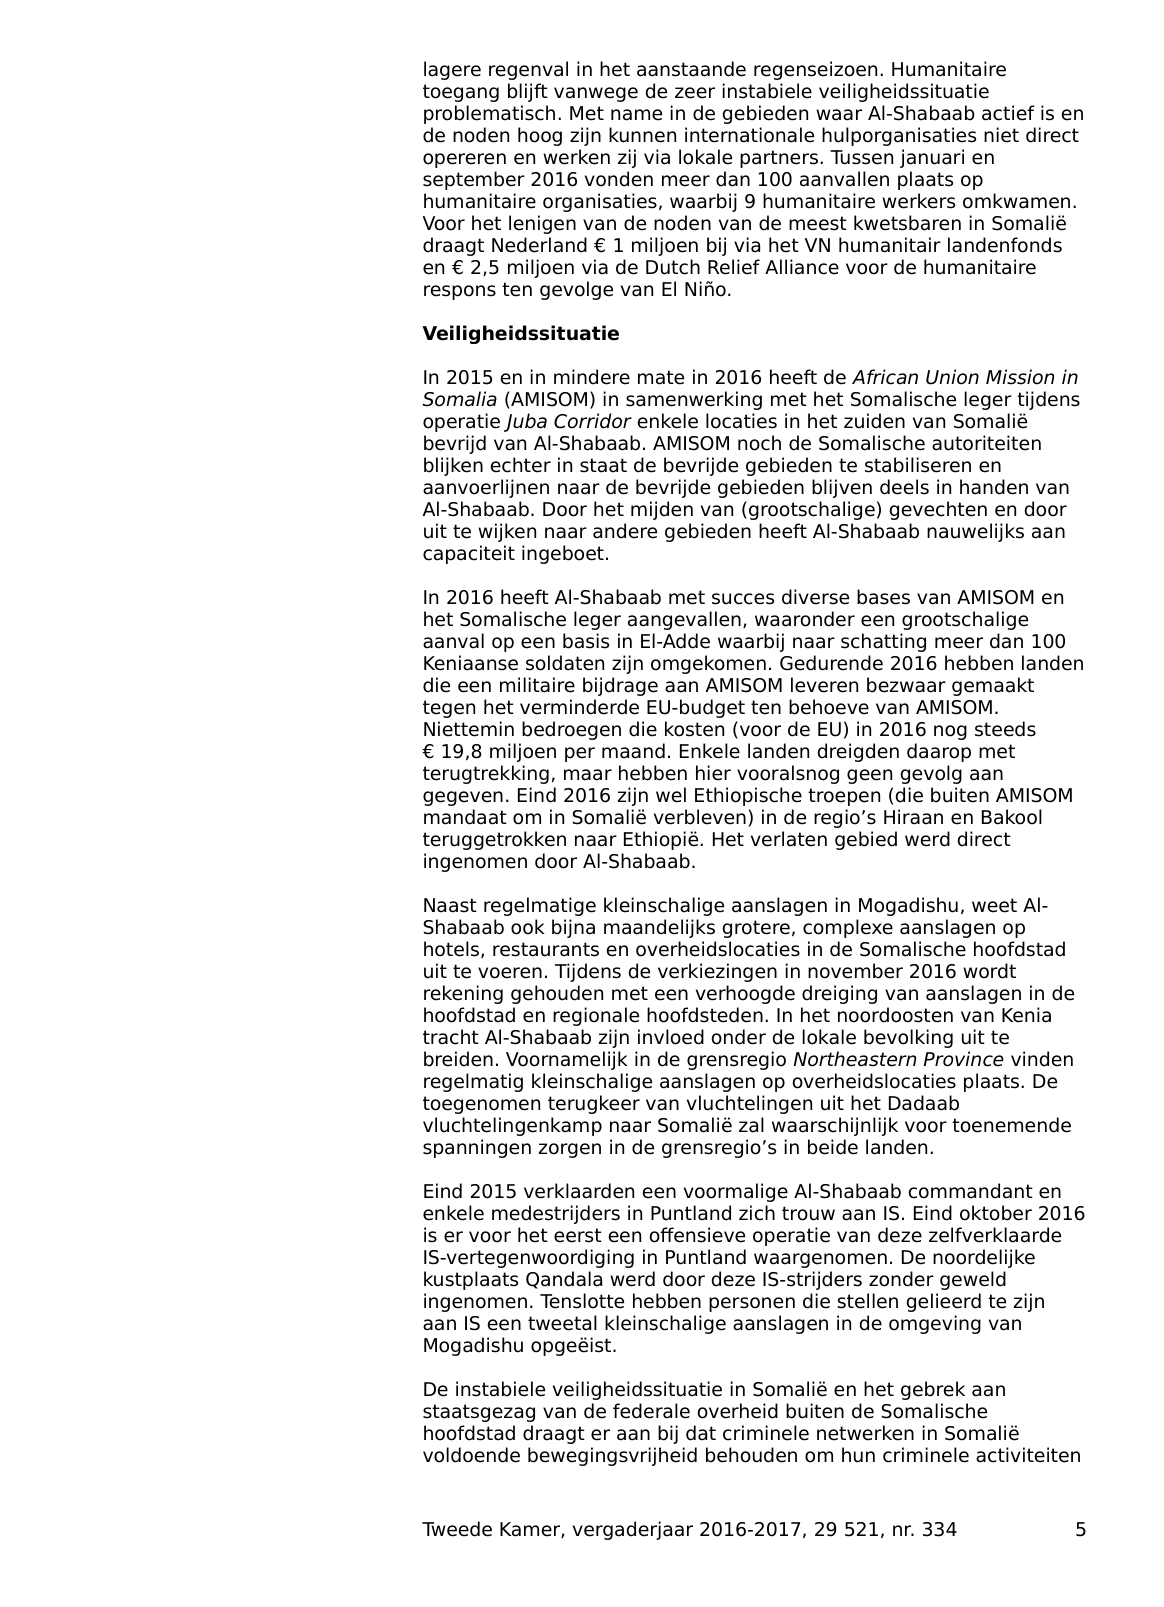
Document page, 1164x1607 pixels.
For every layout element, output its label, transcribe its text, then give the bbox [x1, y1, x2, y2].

text Naast regelmatige kleinschalige aanslagen in Mogadishu, weet Al-Shabaab ook bijna maandelijks grotere, complexe aanslagen op hotels, restaurants en overheidslocaties in de Somalische hoofdstad uit te voeren. Tijdens de verkiezingen in november 2016 wordt rekening gehouden met een verhoogde dreiging van aanslagen in de hoofdstad en regionale hoofdsteden. In het noordoosten van Kenia tracht Al-Shabaab zijn invloed onder de lokale bevolking uit te breiden. Voornamelijk in de grensregio Northeastern Province vinden regelmatig kleinschalige aanslagen op overheidslocaties plaats. De toegenomen terugkeer van vluchtelingen uit het Dadaab vluchtelingenkamp naar Somalië zal waarschijnlijk voor toenemende spanningen zorgen in de grensregio’s in beide landen. [422, 895, 1087, 1159]
text Eind 2015 verklaarden een voormalige Al-Shabaab commandant en enkele medestrijders in Puntland zich trouw aan IS. Eind oktober 2016 is er voor het eerst een offensieve operatie van deze zelfverklaarde IS-vertegenwoordiging in Puntland waargenomen. De noordelijke kustplaats Qandala werd door deze IS-strijders zonder geweld ingenomen. Tenslotte hebben personen die stellen gelieerd te zijn aan IS een tweetal kleinschalige aanslagen in de omgeving van Mogadishu opgeëist. [422, 1181, 1087, 1357]
text lagere regenval in het aanstaande regenseizoen. Humanitaire toegang blijft vanwege de zeer instabiele veiligheidssituatie problematisch. Met name in de gebieden waar Al-Shabaab actief is en de noden hoog zijn kunnen internationale hulporganisaties niet direct opereren en werken zij via lokale partners. Tussen januari en september 2016 vonden meer dan 100 aanvallen plaats op humanitaire organisaties, waarbij 9 humanitaire werkers omkwamen. Voor het lenigen van de noden van de meest kwetsbaren in Somalië draagt Nederland € 1 miljoen bij via het VN humanitair landenfonds en € 2,5 miljoen via de Dutch Relief Alliance voor de humanitaire respons ten gevolge van El Niño. [422, 59, 1087, 301]
subtitle Veiligheidssituatie [422, 323, 1087, 345]
text In 2015 en in mindere mate in 2016 heeft de African Union Mission in Somalia (AMISOM) in samenwerking met het Somalische leger tijdens operatie Juba Corridor enkele locaties in het zuiden van Somalië bevrijd van Al-Shabaab. AMISOM noch de Somalische autoriteiten blijken echter in staat de bevrijde gebieden te stabiliseren en aanvoerlijnen naar de bevrijde gebieden blijven deels in handen van Al-Shabaab. Door het mijden van (grootschalige) gevechten en door uit te wijken naar andere gebieden heeft Al-Shabaab nauwelijks aan capaciteit ingeboet. [422, 367, 1087, 565]
text De instabiele veiligheidssituatie in Somalië en het gebrek aan staatsgezag van de federale overheid buiten de Somalische hoofdstad draagt er aan bij dat criminele netwerken in Somalië voldoende bewegingsvrijheid behouden om hun criminele activiteiten [422, 1379, 1087, 1467]
text In 2016 heeft Al-Shabaab met succes diverse bases van AMISOM en het Somalische leger aangevallen, waaronder een grootschalige aanval op een basis in El-Adde waarbij naar schatting meer dan 100 Keniaanse soldaten zijn omgekomen. Gedurende 2016 hebben landen die een militaire bijdrage aan AMISOM leveren bezwaar gemaakt tegen het verminderde EU-budget ten behoeve van AMISOM. Niettemin bedroegen die kosten (voor de EU) in 2016 nog steeds € 19,8 miljoen per maand. Enkele landen dreigden daarop met terugtrekking, maar hebben hier vooralsnog geen gevolg aan gegeven. Eind 2016 zijn wel Ethiopische troepen (die buiten AMISOM mandaat om in Somalië verbleven) in de regio’s Hiraan en Bakool teruggetrokken naar Ethiopië. Het verlaten gebied werd direct ingenomen door Al-Shabaab. [422, 587, 1087, 873]
